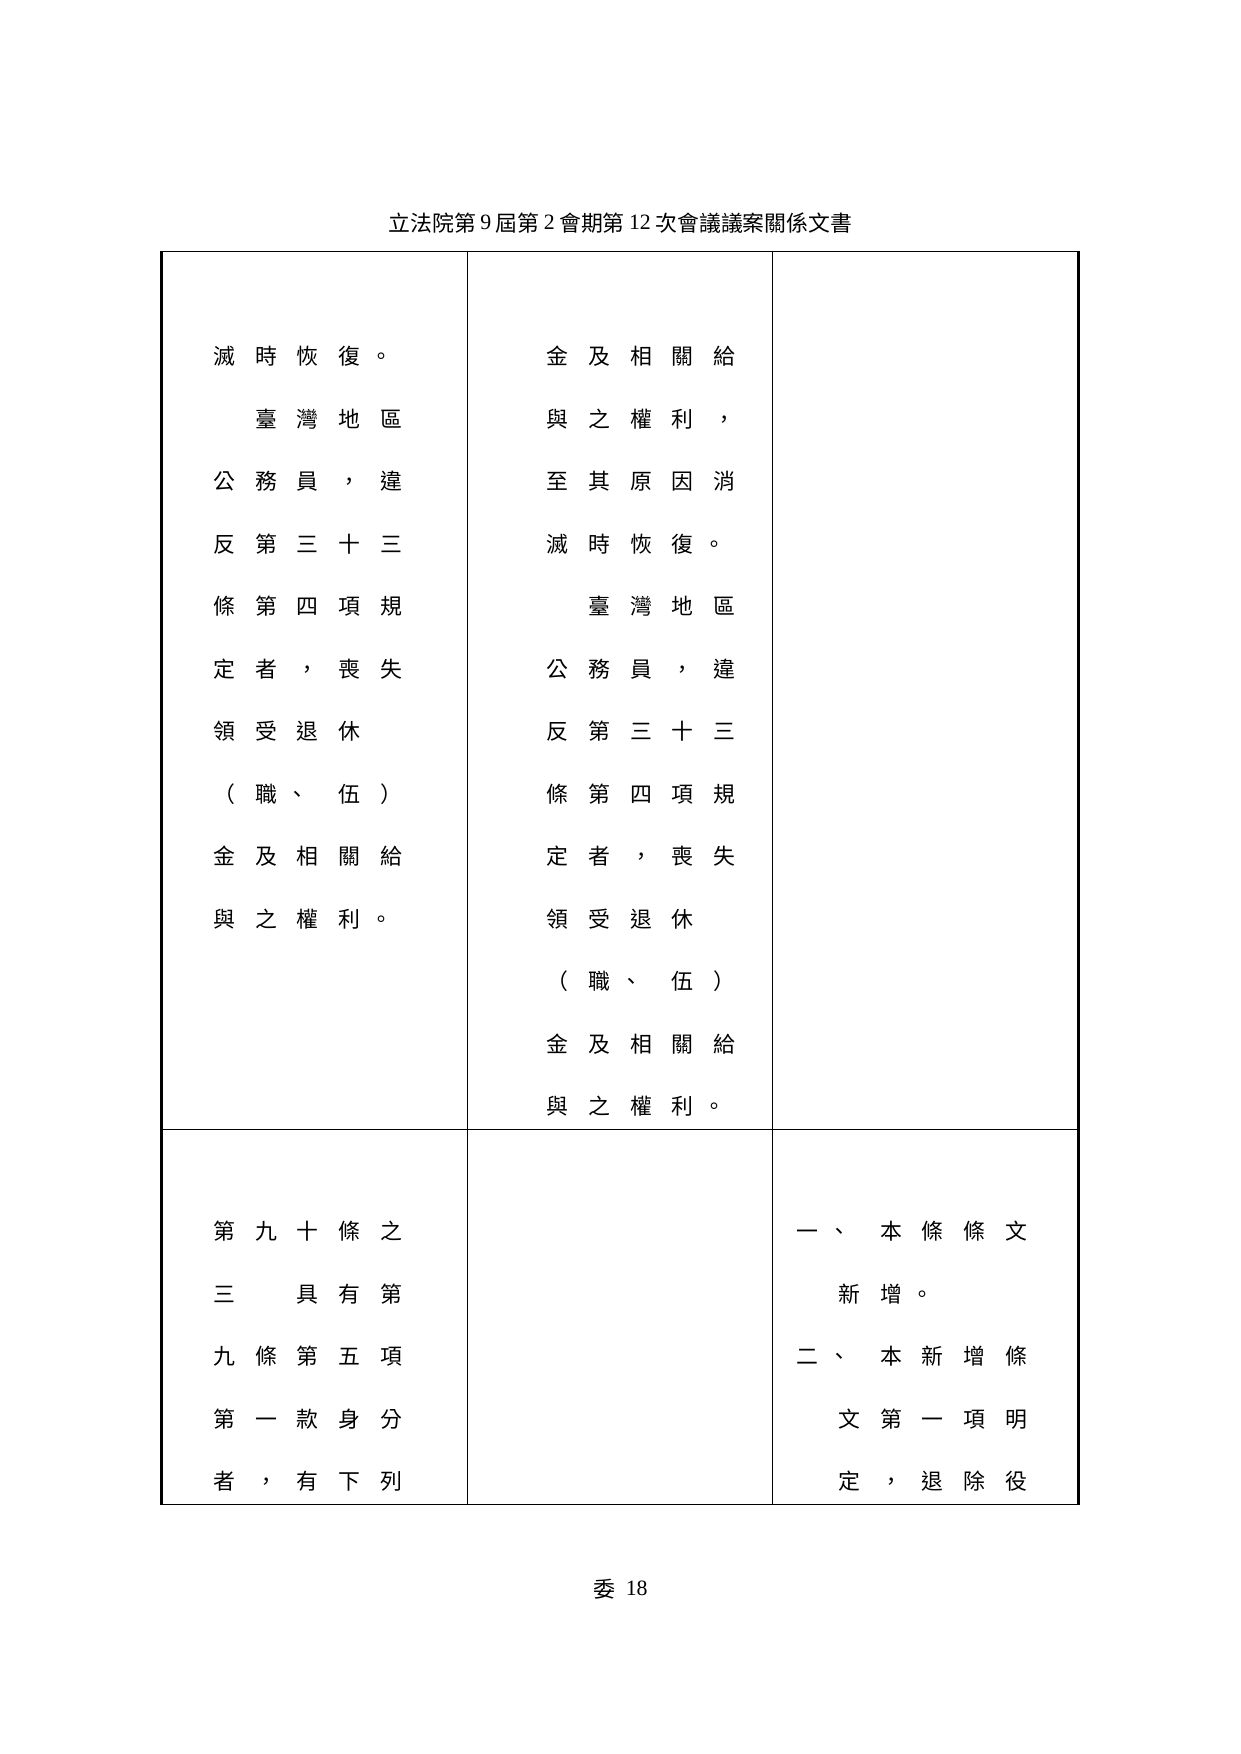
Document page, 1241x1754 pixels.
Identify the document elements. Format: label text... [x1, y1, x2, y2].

table_cell 金及相關給與之權利，至其原因消滅時恢復。 臺灣地區公務員，違反第三十三條第四項規定者，喪失領受退休（職、伍）金及相關給與之權利。 [468, 252, 772, 1129]
table_cell 滅時恢復。 臺灣地區公務員，違反第三十三條第四項規定者，喪失領受退休（職、伍）金及相關給與之權利。 [163, 252, 467, 1129]
table_cell 第九十條之三 具有第九條第五項第一款身分者，有下列 [163, 1130, 467, 1504]
table_cell [468, 1130, 772, 1504]
table_cell 一、本條條文新增。 二、本新增條文第一項明定，退除役 [773, 1130, 1077, 1504]
table_cell [773, 252, 1077, 1129]
